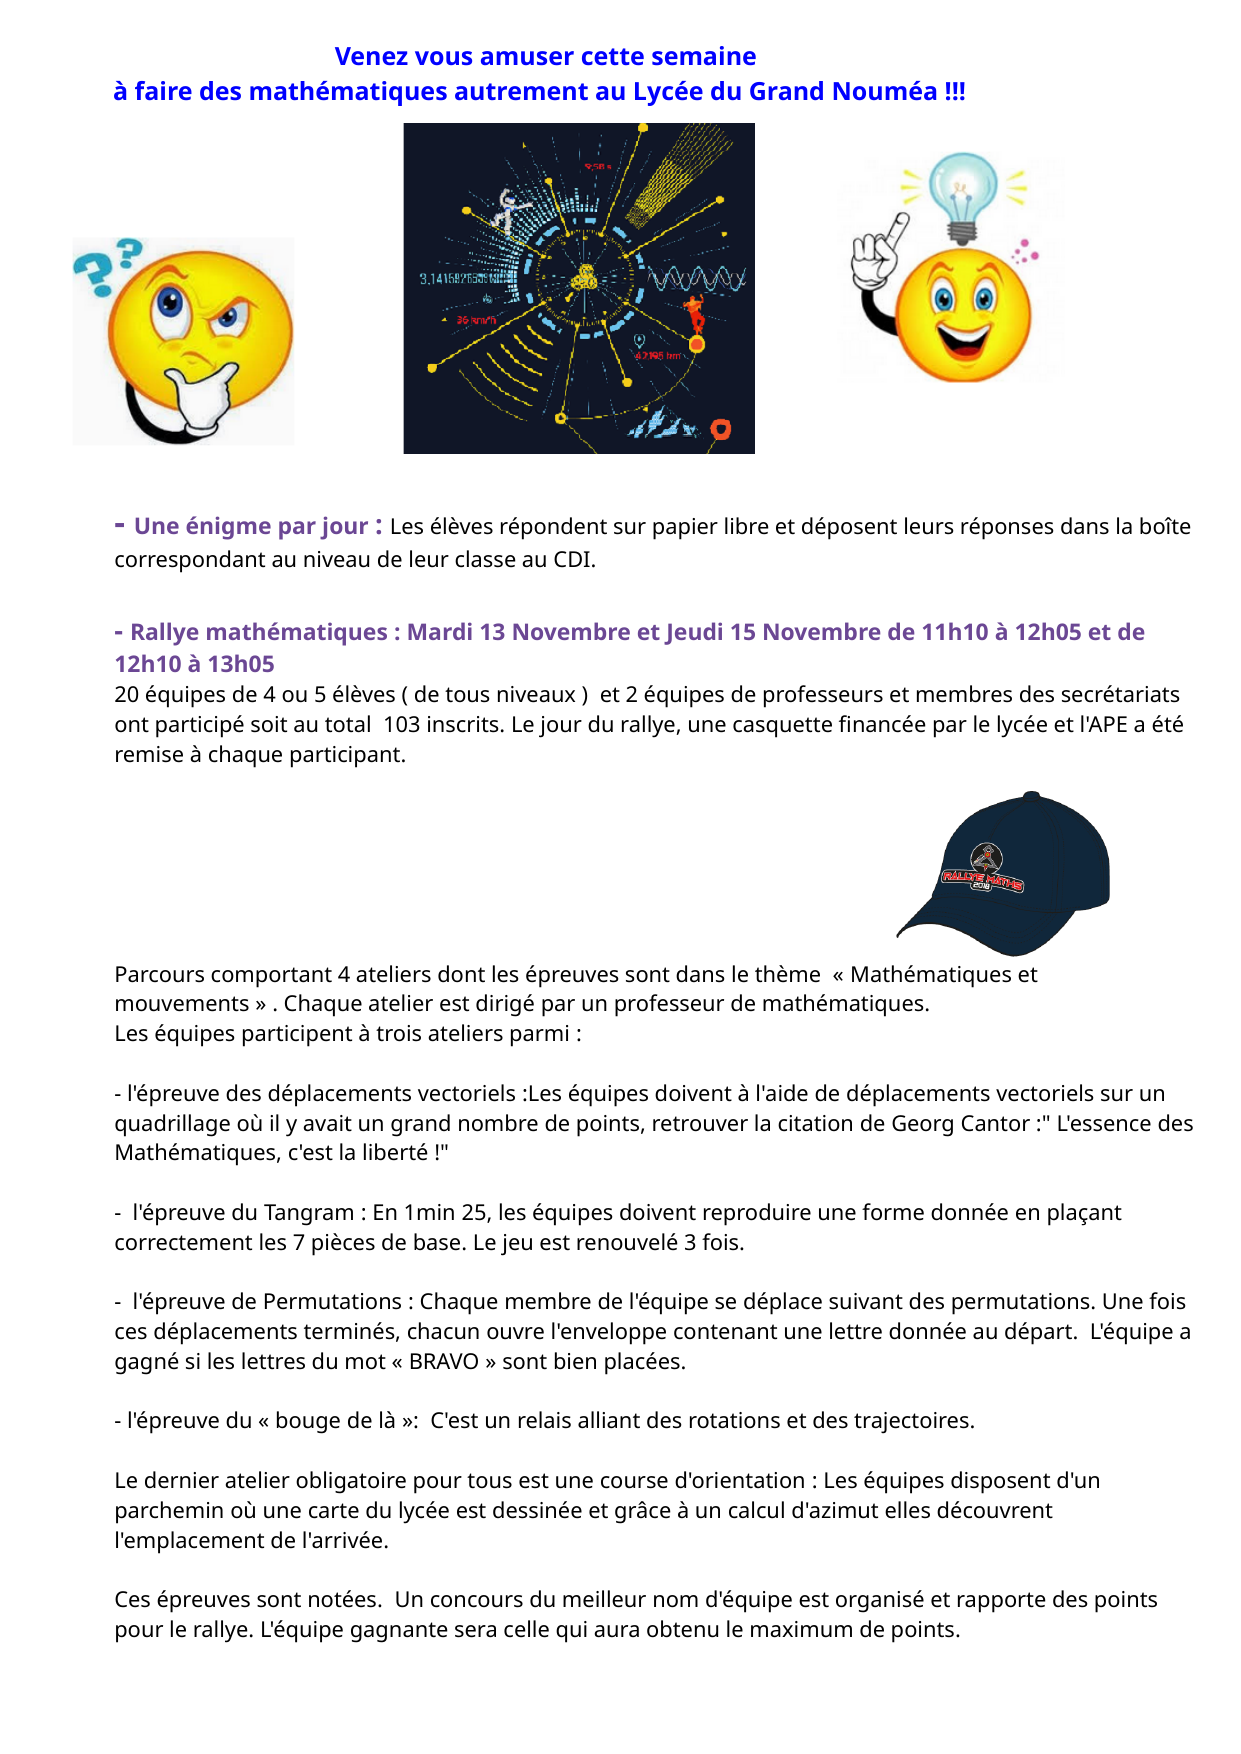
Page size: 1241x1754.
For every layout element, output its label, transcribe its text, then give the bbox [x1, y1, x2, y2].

list - Rallye mathématiques : Mardi 13 Novembre et Jeudi 15 Novembre de 11h10 à 12h05 et de 12h10 à 13h05 [77, 611, 1195, 679]
text Venez vous amuser cette semaine [39, 34, 1195, 74]
text à faire des mathématiques autrement au Lycée du Grand Nouméa !!! [39, 74, 1195, 108]
list Ces épreuves sont notées. Un concours du meilleur nom d'équipe est organisé et rapporte des points pour le rallye. L'équipe gagnante sera celle qui aura obtenu le maximum de points. [77, 1584, 1195, 1644]
list - l'épreuve de Permutations : Chaque membre de l'équipe se déplace suivant des permutations. Une fois ces déplacements terminés, chacun ouvre l'enveloppe contenant une lettre donnée au départ. L'équipe a gagné si les lettres du mot « BRAVO » sont bien placées. [77, 1286, 1195, 1376]
list - l'épreuve des déplacements vectoriels :Les équipes doivent à l'aide de déplacements vectoriels sur un quadrillage où il y avait un grand nombre de points, retrouver la citation de Georg Cantor :" L'essence des Mathématiques, c'est la liberté !" [77, 1078, 1195, 1167]
list 20 équipes de 4 ou 5 élèves ( de tous niveaux ) et 2 équipes de professeurs et membres des secrétariats ont participé soit au total 103 inscrits. Le jour du rallye, une casquette financée par le lycée et l'APE a été remise à chaque participant. [77, 679, 1195, 769]
list - Une énigme par jour : Les élèves répondent sur papier libre et déposent leurs réponses dans la boîte correspondant au niveau de leur classe au CDI. [77, 499, 1195, 574]
list - l'épreuve du « bouge de là »: C'est un relais alliant des rotations et des trajectoires. [77, 1405, 1195, 1435]
list Parcours comportant 4 ateliers dont les épreuves sont dans le thème « Mathématiques et mouvements » . Chaque atelier est dirigé par un professeur de mathématiques. [77, 769, 1195, 1018]
list Le dernier atelier obligatoire pour tous est une course d'orientation : Les équipes disposent d'un parchemin où une carte du lycée est dessinée et grâce à un calcul d'azimut elles découvrent l'emplacement de l'arrivée. [77, 1465, 1195, 1554]
list Les équipes participent à trois ateliers parmi : [77, 1018, 1195, 1048]
list - l'épreuve du Tangram : En 1min 25, les équipes doivent reproduire une forme donnée en plaçant correctement les 7 pièces de base. Le jeu est renouvelé 3 fois. [77, 1197, 1195, 1256]
